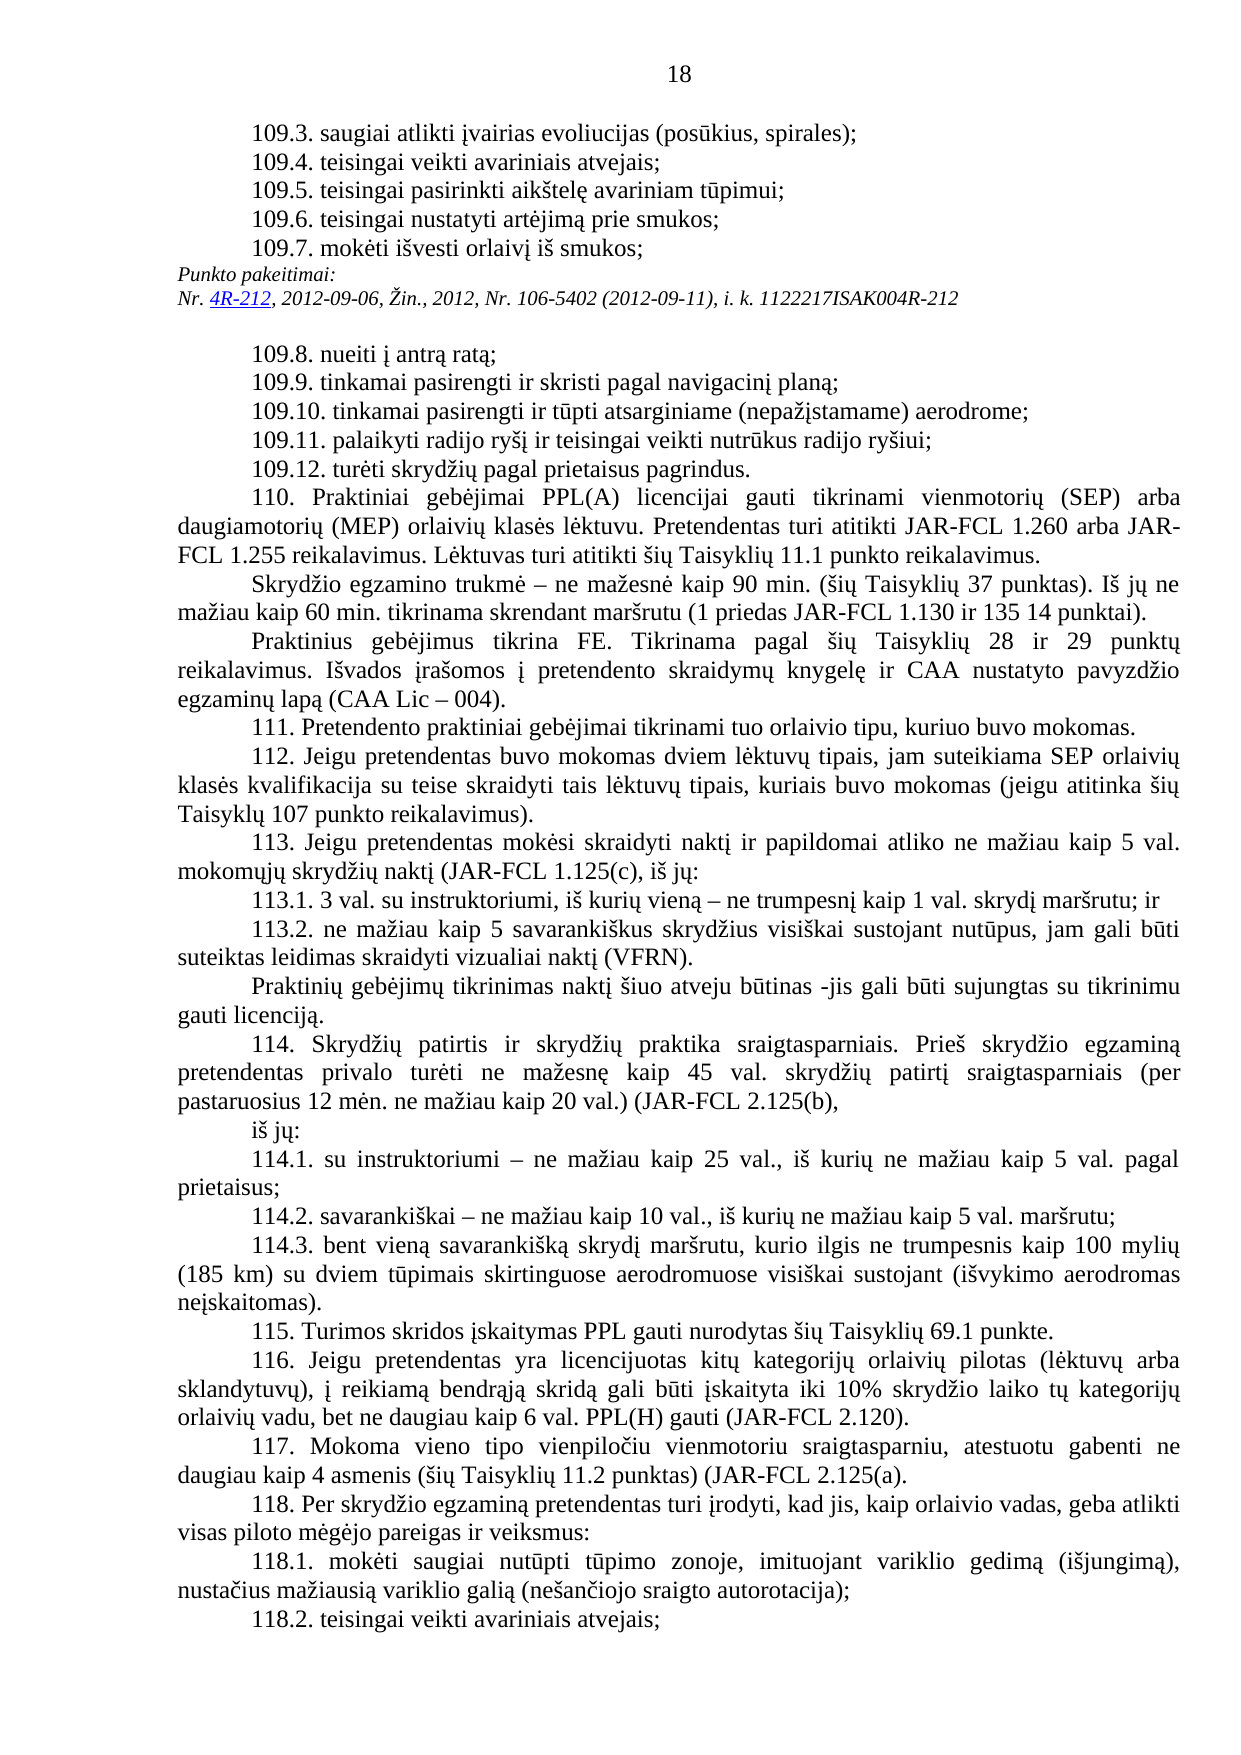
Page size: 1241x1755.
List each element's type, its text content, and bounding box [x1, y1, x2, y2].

text 113. Jeigu pretendentas mokėsi skraidyti naktį ir papildomai atliko ne mažiau kaip 5 val. mokomųjų skrydžių naktį (JAR-FCL 1.125(c), iš jų: [177, 827, 1181, 885]
text Praktinių gebėjimų tikrinimas naktį šiuo atveju būtinas -jis gali būti sujungtas su tikrinimu gauti licenciją. [177, 971, 1181, 1029]
text 116. Jeigu pretendentas yra licencijuotas kitų kategorijų orlaivių pilotas (lėktuvų arba sklandytuvų), į reikiamą bendrąją skridą gali būti įskaityta iki 10% skrydžio laiko tų kategorijų orlaivių vadu, bet ne daugiau kaip 6 val. PPL(H) gauti (JAR-FCL 2.120). [177, 1345, 1181, 1431]
text 109.10. tinkamai pasirengti ir tūpti atsarginiame (nepažįstamame) aerodrome; [177, 396, 1181, 425]
text Skrydžio egzamino trukmė – ne mažesnė kaip 90 min. (šių Taisyklių 37 punktas). Iš jų ne mažiau kaip 60 min. tikrinama skrendant maršrutu (1 priedas JAR-FCL 1.130 ir 135 14 punktai). [177, 569, 1181, 626]
text 115. Turimos skridos įskaitymas PPL gauti nurodytas šių Taisyklių 69.1 punkte. [177, 1316, 1181, 1345]
text 112. Jeigu pretendentas buvo mokomas dviem lėktuvų tipais, jam suteikiama SEP orlaivių klasės kvalifikacija su teise skraidyti tais lėktuvų tipais, kuriais buvo mokomas (jeigu atitinka šių Taisyklų 107 punkto reikalavimus). [177, 741, 1181, 827]
text 109.9. tinkamai pasirengti ir skristi pagal navigacinį planą; [177, 367, 1181, 396]
text 114. Skrydžių patirtis ir skrydžių praktika sraigtasparniais. Prieš skrydžio egzaminą pretendentas privalo turėti ne mažesnę kaip 45 val. skrydžių patirtį sraigtasparniais (per pastaruosius 12 mėn. ne mažiau kaip 20 val.) (JAR-FCL 2.125(b), [177, 1029, 1181, 1115]
text 117. Mokoma vieno tipo vienpiločiu vienmotoriu sraigtasparniu, atestuotu gabenti ne daugiau kaip 4 asmenis (šių Taisyklių 11.2 punktas) (JAR-FCL 2.125(a). [177, 1431, 1181, 1489]
text 114.3. bent vieną savarankišką skrydį maršrutu, kurio ilgis ne trumpesnis kaip 100 mylių (185 km) su dviem tūpimais skirtinguose aerodromuose visiškai sustojant (išvykimo aerodromas neįskaitomas). [177, 1230, 1181, 1316]
text 109.3. saugiai atlikti įvairias evoliucijas (posūkius, spirales); [177, 118, 1181, 147]
text 113.2. ne mažiau kaip 5 savarankiškus skrydžius visiškai sustojant nutūpus, jam gali būti suteiktas leidimas skraidyti vizualiai naktį (VFRN). [177, 914, 1181, 971]
text 109.6. teisingai nustatyti artėjimą prie smukos; [177, 204, 1181, 233]
text Praktinius gebėjimus tikrina FE. Tikrinama pagal šių Taisyklių 28 ir 29 punktų reikalavimus. Išvados įrašomos į pretendento skraidymų knygelę ir CAA nustatyto pavyzdžio egzaminų lapą (CAA Lic – 004). [177, 626, 1181, 712]
text 109.8. nueiti į antrą ratą; [177, 339, 1181, 367]
text Punkto pakeitimai: [177, 262, 1181, 286]
text 114.1. su instruktoriumi – ne mažiau kaip 25 val., iš kurių ne mažiau kaip 5 val. pagal prietaisus; [177, 1144, 1181, 1201]
text 111. Pretendento praktiniai gebėjimai tikrinami tuo orlaivio tipu, kuriuo buvo mokomas. [177, 712, 1181, 741]
text iš jų: [177, 1115, 1181, 1144]
text 118.1. mokėti saugiai nutūpti tūpimo zonoje, imituojant variklio gedimą (išjungimą), nustačius mažiausią variklio galią (nešančiojo sraigto autorotacija); [177, 1546, 1181, 1604]
text 113.1. 3 val. su instruktoriumi, iš kurių vieną – ne trumpesnį kaip 1 val. skrydį maršrutu; ir [177, 885, 1181, 914]
text 109.7. mokėti išvesti orlaivį iš smukos; [177, 233, 1181, 262]
text 109.11. palaikyti radijo ryšį ir teisingai veikti nutrūkus radijo ryšiui; [177, 425, 1181, 454]
text 118.2. teisingai veikti avariniais atvejais; [177, 1604, 1181, 1632]
text 118. Per skrydžio egzaminą pretendentas turi įrodyti, kad jis, kaip orlaivio vadas, geba atlikti visas piloto mėgėjo pareigas ir veiksmus: [177, 1489, 1181, 1546]
text 109.4. teisingai veikti avariniais atvejais; [177, 147, 1181, 176]
text Nr. 4R-212, 2012-09-06, Žin., 2012, Nr. 106-5402 (2012-09-11), i. k. 1122217ISAK004R-212 [177, 286, 1181, 310]
text 109.5. teisingai pasirinkti aikštelę avariniam tūpimui; [177, 176, 1181, 204]
text 114.2. savarankiškai – ne mažiau kaip 10 val., iš kurių ne mažiau kaip 5 val. maršrutu; [177, 1201, 1181, 1230]
text 110. Praktiniai gebėjimai PPL(A) licencijai gauti tikrinami vienmotorių (SEP) arba daugiamotorių (MEP) orlaivių klasės lėktuvu. Pretendentas turi atitikti JAR-FCL 1.260 arba JAR-FCL 1.255 reikalavimus. Lėktuvas turi atitikti šių Taisyklių 11.1 punkto reikalavimus. [177, 482, 1181, 569]
text 109.12. turėti skrydžių pagal prietaisus pagrindus. [177, 454, 1181, 482]
